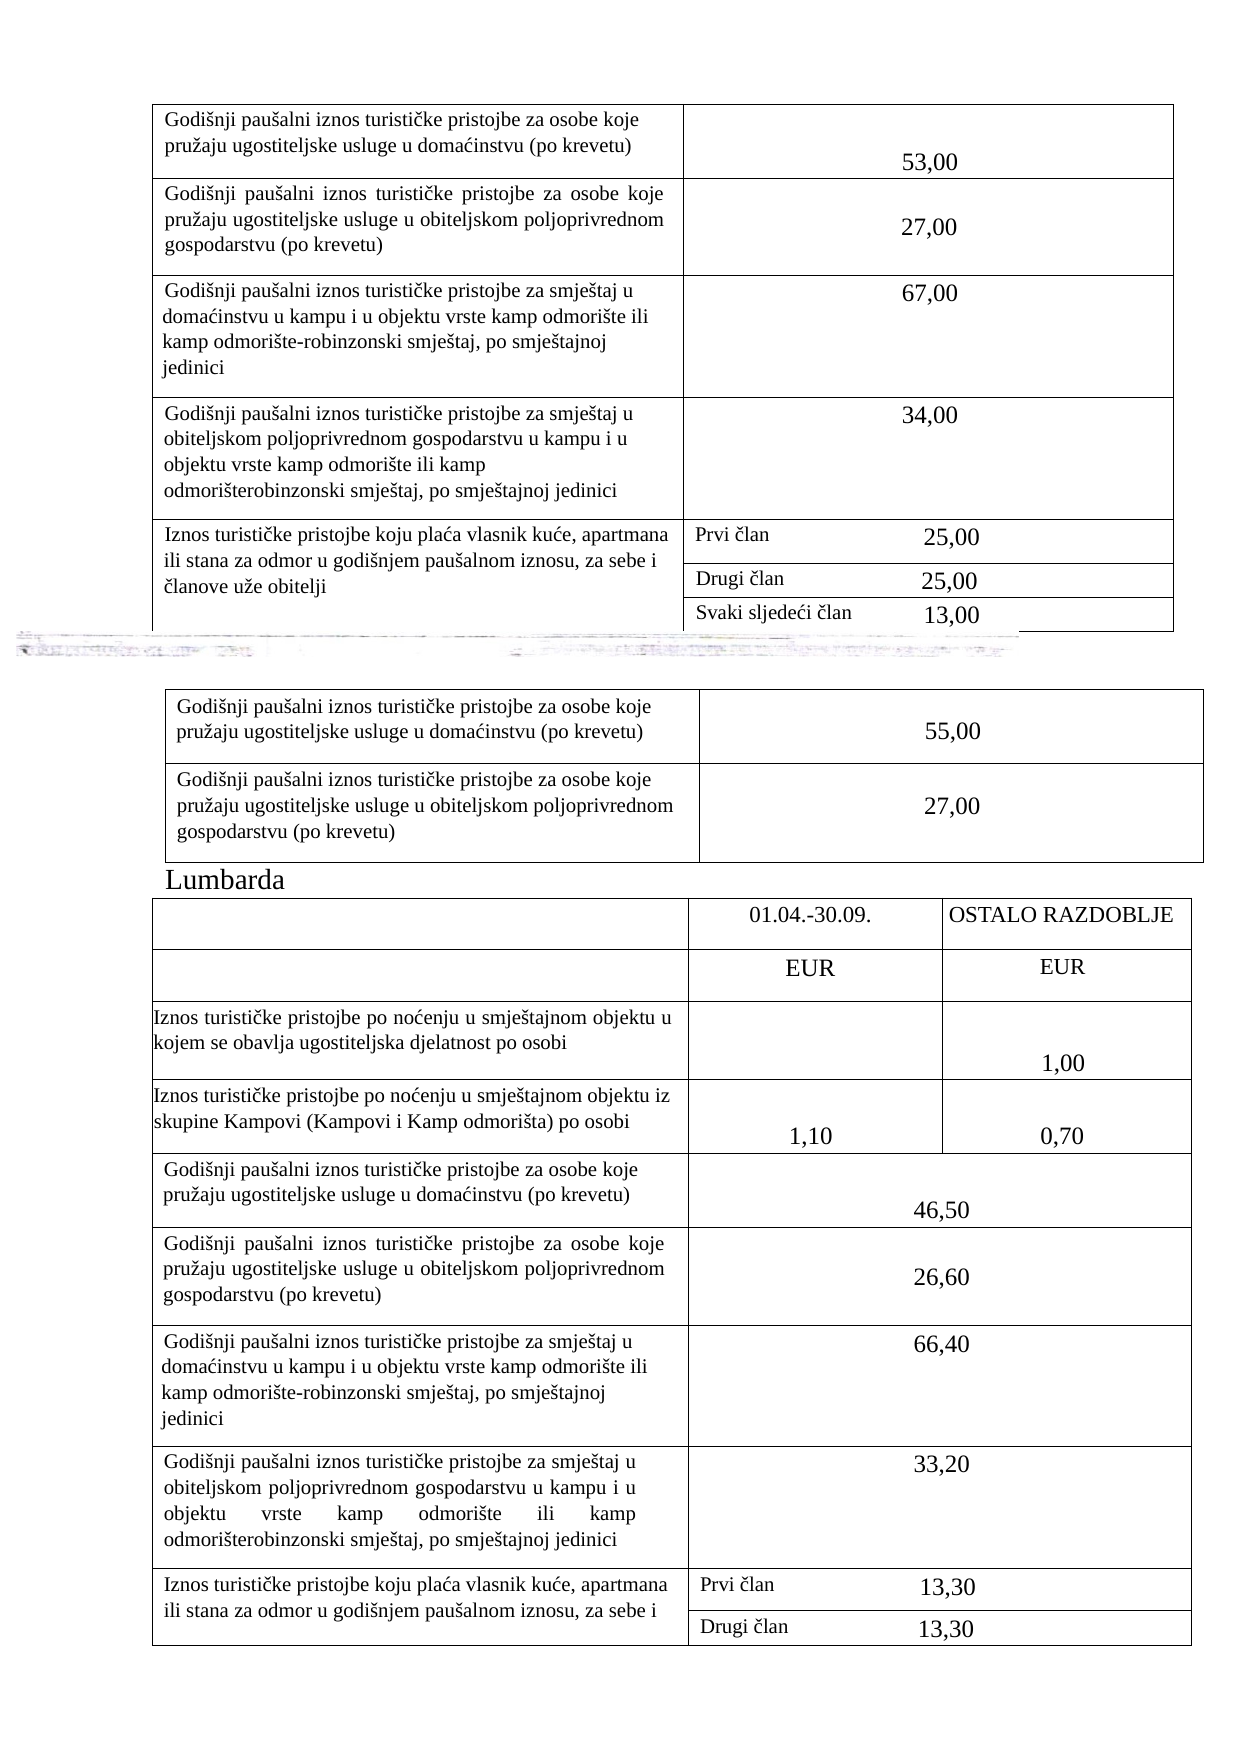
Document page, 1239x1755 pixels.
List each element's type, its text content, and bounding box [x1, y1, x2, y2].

table_cell 27,00 [700, 764, 1203, 861]
list Lumbarda [0, 862, 692, 895]
table_cell 34,00 [901, 398, 1173, 519]
table_cell 66,40 [913, 1326, 1191, 1446]
table_cell 33,20 [913, 1447, 1191, 1568]
table_header 55,00 [700, 690, 1203, 763]
table_cell 1,00 [943, 1002, 1191, 1079]
table_cell 1,10 [689, 1080, 942, 1153]
table_cell [689, 1002, 942, 1079]
table_cell Drugi član [684, 564, 901, 597]
table_cell [153, 950, 688, 1001]
table_cell 27,00 [901, 179, 1173, 275]
table_cell [689, 1447, 912, 1568]
table_cell Godišnji paušalni iznos turističke pristojbe za smještaj u obiteljskom poljoprivrednom gospodarstvu u kampu i u objektu vrste kamp odmorište ili kamp odmorišterobinzonski smještaj, po smještajnoj jedinici [153, 398, 683, 519]
table_cell Iznos turističke pristojbe koju plaća vlasnik kuće, apartmana ili stana za odmor u godišnjem paušalnom iznosu, za sebe i [153, 1569, 688, 1645]
table_header Godišnji paušalni iznos turističke pristojbe za osobe koje pružaju ugostiteljske usluge u domaćinstvu (po krevetu) [166, 690, 699, 763]
table_cell Godišnji paušalni iznos turističke pristojbe za smještaj u obiteljskom poljoprivrednom gospodarstvu u kampu i u objektu vrste kamp odmorište ili kamp odmorišterobinzonski smještaj, po smještajnoj jedinici [153, 1447, 688, 1568]
table_cell 13,30 [913, 1569, 1191, 1610]
table_cell 26,60 [913, 1228, 1191, 1325]
table_cell Prvi član [689, 1569, 912, 1610]
table_cell Godišnji paušalni iznos turističke pristojbe za smještaj u domaćinstvu u kampu i u objektu vrste kamp odmorište ili kamp odmorište-robinzonski smještaj, po smještajnoj jedinici [153, 1326, 688, 1446]
table_cell EUR [943, 950, 1191, 1001]
table_cell [684, 398, 901, 519]
table_cell 13,30 [913, 1611, 1191, 1645]
table_header [153, 899, 688, 949]
table_cell 46,50 [913, 1154, 1191, 1227]
table_header 01.04.-30.09. [689, 899, 942, 949]
table_cell EUR [689, 950, 942, 1001]
table_cell Svaki sljedeći član [684, 598, 901, 631]
table_cell Godišnji paušalni iznos turističke pristojbe za osobe koje pružaju ugostiteljske usluge u domaćinstvu (po krevetu) [153, 105, 683, 177]
table_cell [684, 179, 901, 275]
table_cell 25,00 [901, 520, 1173, 563]
table_cell [689, 1228, 912, 1325]
table_header OSTALO RAZDOBLJE [943, 899, 1191, 949]
table_cell [689, 1326, 912, 1446]
table_cell Godišnji paušalni iznos turističke pristojbe za osobe koje pružaju ugostiteljske usluge u obiteljskom poljoprivrednom gospodarstvu (po krevetu) [153, 179, 683, 275]
table_cell Drugi član [689, 1611, 912, 1645]
table_cell 25,00 [901, 564, 1173, 597]
table_cell [684, 276, 901, 397]
table_cell Godišnji paušalni iznos turističke pristojbe za smještaj u domaćinstvu u kampu i u objektu vrste kamp odmorište ili kamp odmorište-robinzonski smještaj, po smještajnoj jedinici [153, 276, 683, 397]
table_cell Godišnji paušalni iznos turističke pristojbe za osobe koje pružaju ugostiteljske usluge u domaćinstvu (po krevetu) [153, 1154, 688, 1227]
table_cell Prvi član [684, 520, 901, 563]
table_cell [689, 1154, 912, 1227]
table_cell Godišnji paušalni iznos turističke pristojbe za osobe koje pružaju ugostiteljske usluge u obiteljskom poljoprivrednom gospodarstvu (po krevetu) [153, 1228, 688, 1325]
table_cell 53,00 [901, 105, 1173, 177]
table_cell [684, 105, 901, 177]
table_cell 0,70 [943, 1080, 1191, 1153]
table_cell Iznos turističke pristojbe koju plaća vlasnik kuće, apartmana ili stana za odmor u godišnjem paušalnom iznosu, za sebe i članove uže obitelji [153, 520, 683, 631]
table_cell Iznos turističke pristojbe po noćenju u smještajnom objektu u kojem se obavlja ugostiteljska djelatnost po osobi [153, 1002, 688, 1079]
table_cell Iznos turističke pristojbe po noćenju u smještajnom objektu iz skupine Kampovi (Kampovi i Kamp odmorišta) po osobi [153, 1080, 688, 1153]
table_cell 13,00 [901, 598, 1173, 631]
table_cell Godišnji paušalni iznos turističke pristojbe za osobe koje pružaju ugostiteljske usluge u obiteljskom poljoprivrednom gospodarstvu (po krevetu) [166, 764, 699, 861]
table_cell 67,00 [901, 276, 1173, 397]
